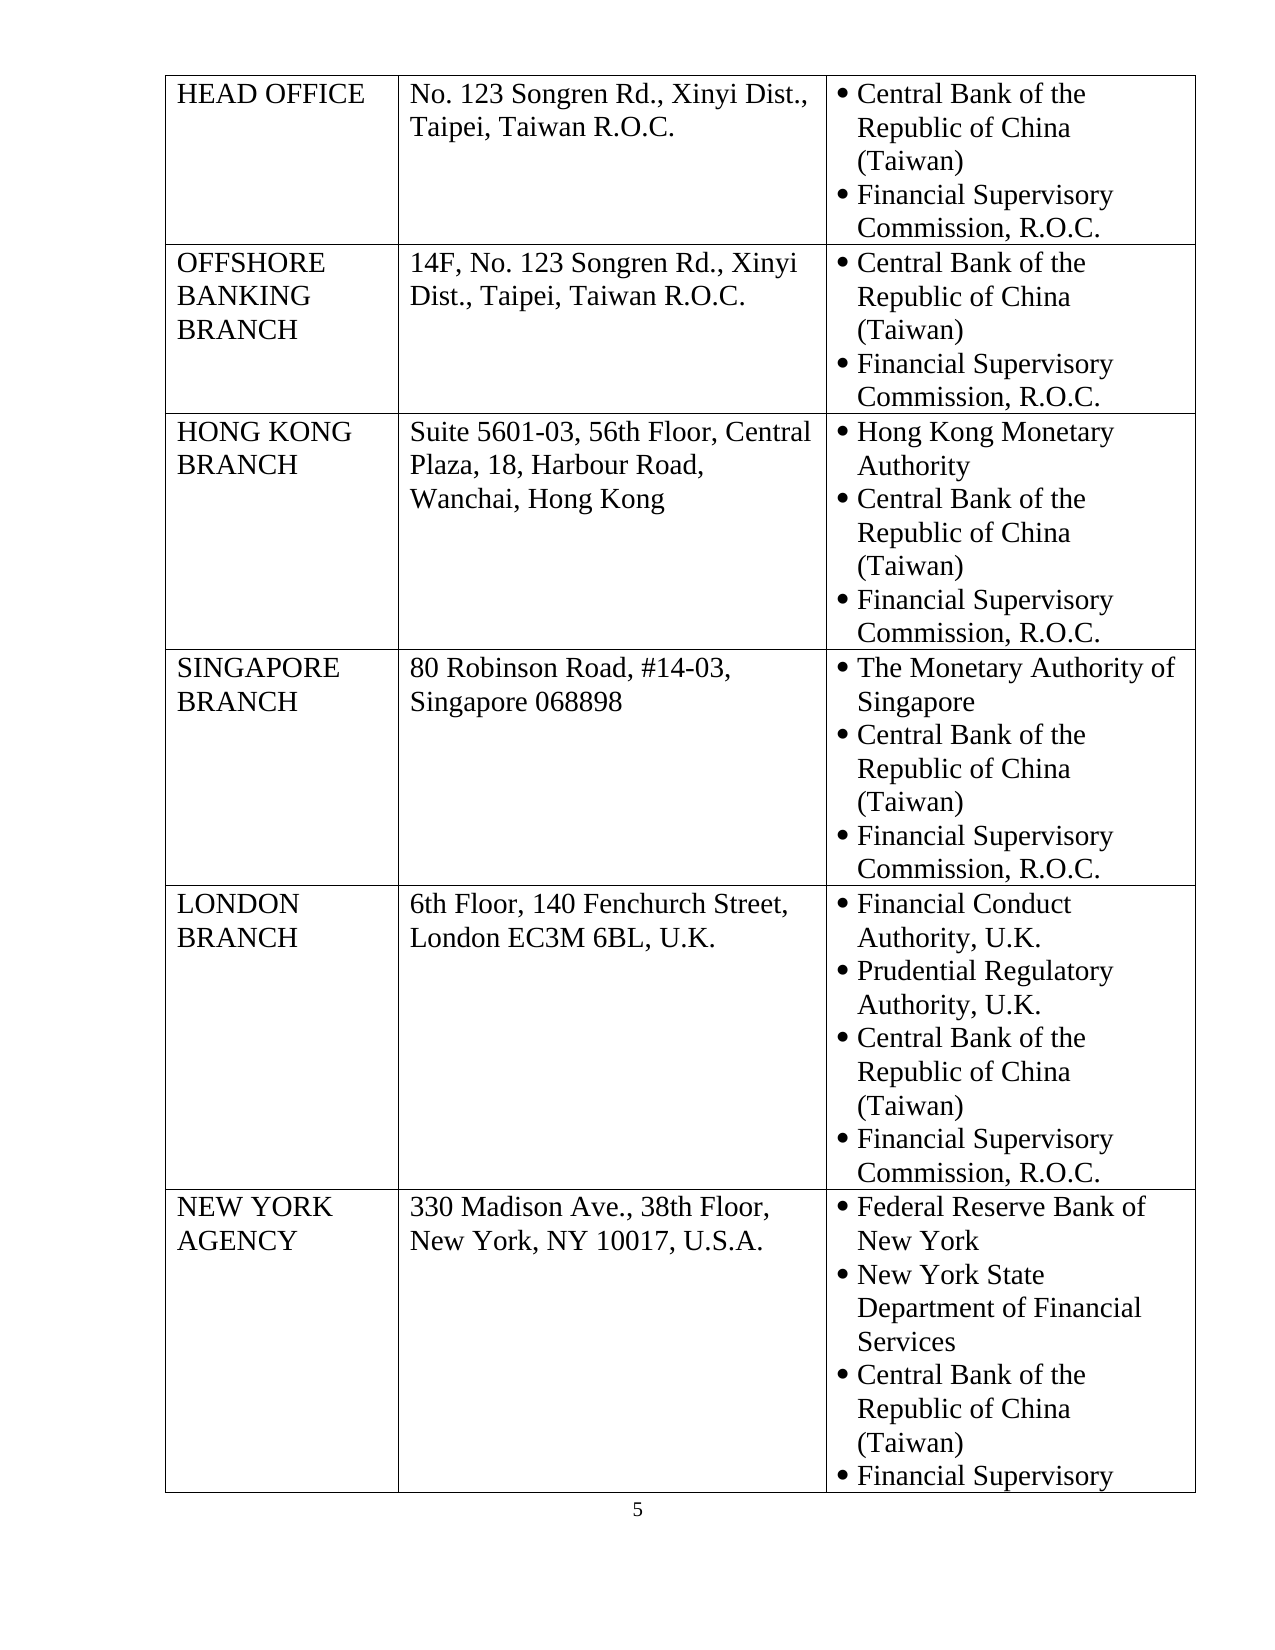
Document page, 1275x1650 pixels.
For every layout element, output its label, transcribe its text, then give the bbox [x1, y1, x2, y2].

table_cell LONDON BRANCH [166, 886, 398, 1188]
table_cell Federal Reserve Bank of New York New York State Department of Financial Services Central Bank of the Republic of China (Taiwan) Financial Supervisory [827, 1190, 1195, 1492]
table_cell 330 Madison Ave., 38th Floor, New York, NY 10017, U.S.A. [399, 1190, 826, 1492]
table_cell Central Bank of the Republic of China (Taiwan) Financial Supervisory Commission, R.O.C. [827, 76, 1195, 244]
table_cell Financial Conduct Authority, U.K. Prudential Regulatory Authority, U.K. Central Bank of the Republic of China (Taiwan) Financial Supervisory Commission, R.O.C. [827, 886, 1195, 1188]
table_cell SINGAPORE BRANCH [166, 650, 398, 885]
table_cell NEW YORK AGENCY [166, 1190, 398, 1492]
table_cell OFFSHORE BANKING BRANCH [166, 245, 398, 413]
table_cell The Monetary Authority of Singapore Central Bank of the Republic of China (Taiwan) Financial Supervisory Commission, R.O.C. [827, 650, 1195, 885]
table_cell No. 123 Songren Rd., Xinyi Dist., Taipei, Taiwan R.O.C. [399, 76, 826, 244]
table_cell Hong Kong Monetary Authority Central Bank of the Republic of China (Taiwan) Financial Supervisory Commission, R.O.C. [827, 414, 1195, 649]
table_cell Central Bank of the Republic of China (Taiwan) Financial Supervisory Commission, R.O.C. [827, 245, 1195, 413]
table_cell HEAD OFFICE [166, 76, 398, 244]
table_cell 14F, No. 123 Songren Rd., Xinyi Dist., Taipei, Taiwan R.O.C. [399, 245, 826, 413]
table_cell 6th Floor, 140 Fenchurch Street, London EC3M 6BL, U.K. [399, 886, 826, 1188]
table_cell Suite 5601-03, 56th Floor, Central Plaza, 18, Harbour Road, Wanchai, Hong Kong [399, 414, 826, 649]
table_cell 80 Robinson Road, #14-03, Singapore 068898 [399, 650, 826, 885]
table_cell HONG KONG BRANCH [166, 414, 398, 649]
